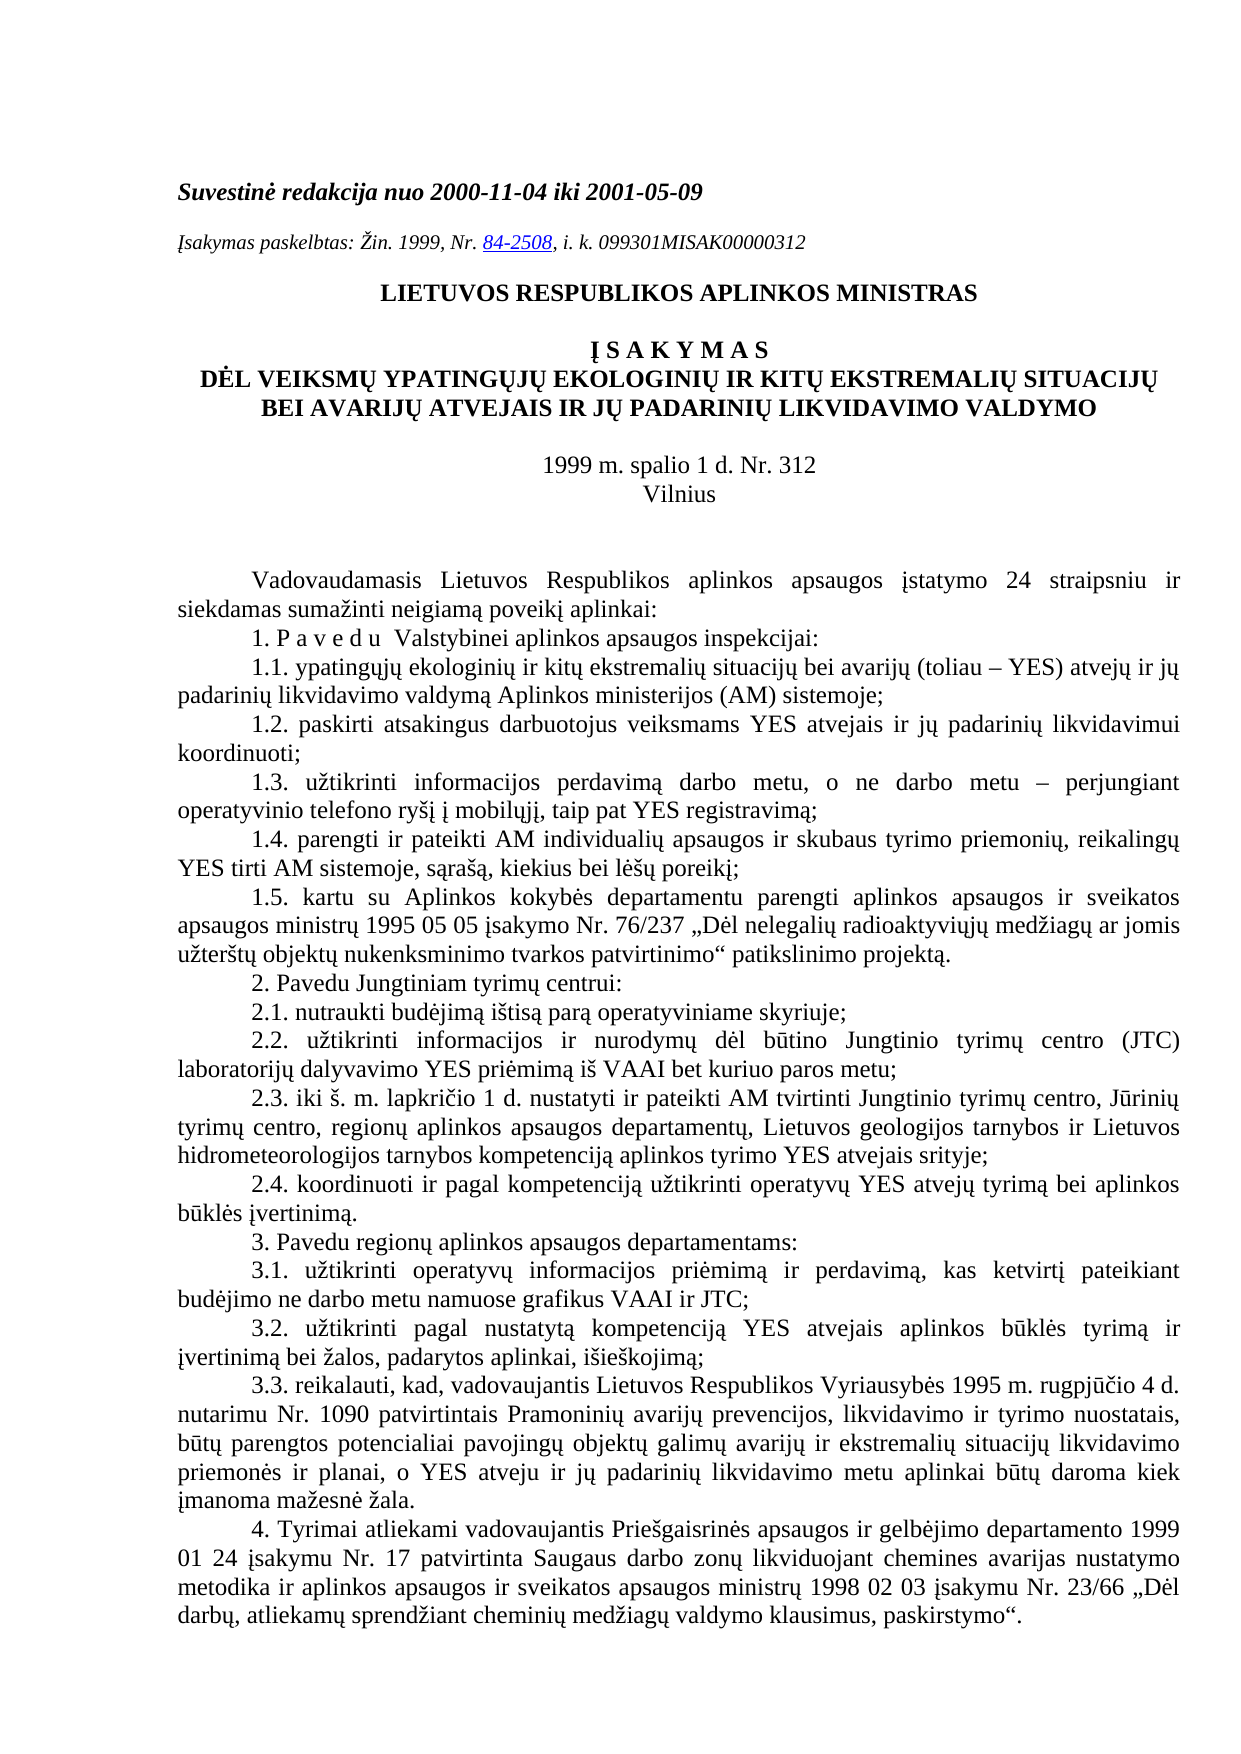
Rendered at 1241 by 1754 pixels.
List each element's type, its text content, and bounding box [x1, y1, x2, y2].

text 2.2. užtikrinti informacijos ir nurodymų dėl būtino Jungtinio tyrimų centro (JTC) laboratorijų dalyvavimo YES priėmimą iš VAAI bet kuriuo paros metu; [177, 1026, 1181, 1083]
text Suvestinė redakcija nuo 2000-11-04 iki 2001-05-09 [177, 177, 1181, 206]
text Į S A K Y M A S [177, 336, 1181, 364]
text LIETUVOS RESPUBLIKOS APLINKOS MINISTRAS [177, 278, 1181, 307]
text 3.3. reikalauti, kad, vadovaujantis Lietuvos Respublikos Vyriausybės 1995 m. rugpjūčio 4 d. nutarimu Nr. 1090 patvirtintais Pramoninių avarijų prevencijos, likvidavimo ir tyrimo nuostatais, būtų parengtos potencialiai pavojingų objektų galimų avarijų ir ekstremalių situacijų likvidavimo priemonės ir planai, o YES atveju ir jų padarinių likvidavimo metu aplinkai būtų daroma kiek įmanoma mažesnė žala. [177, 1371, 1181, 1514]
text 1.4. parengti ir pateikti AM individualių apsaugos ir skubaus tyrimo priemonių, reikalingų YES tirti AM sistemoje, sąrašą, kiekius bei lėšų poreikį; [177, 824, 1181, 882]
text 1. Pavedu Valstybinei aplinkos apsaugos inspekcijai: [177, 623, 1181, 652]
text Įsakymas paskelbtas: Žin. 1999, Nr. 84-2508, i. k. 099301MISAK00000312 [177, 230, 1181, 254]
text 3. Pavedu regionų aplinkos apsaugos departamentams: [177, 1227, 1181, 1256]
text 3.1. užtikrinti operatyvų informacijos priėmimą ir perdavimą, kas ketvirtį pateikiant budėjimo ne darbo metu namuose grafikus VAAI ir JTC; [177, 1256, 1181, 1313]
text 1.5. kartu su Aplinkos kokybės departamentu parengti aplinkos apsaugos ir sveikatos apsaugos ministrų 1995 05 05 įsakymo Nr. 76/237 „Dėl nelegalių radioaktyviųjų medžiagų ar jomis užterštų objektų nukenksminimo tvarkos patvirtinimo“ patikslinimo projektą. [177, 882, 1181, 968]
text 1.1. ypatingųjų ekologinių ir kitų ekstremalių situacijų bei avarijų (toliau – YES) atvejų ir jų padarinių likvidavimo valdymą Aplinkos ministerijos (AM) sistemoje; [177, 652, 1181, 709]
text Vadovaudamasis Lietuvos Respublikos aplinkos apsaugos įstatymo 24 straipsniu ir siekdamas sumažinti neigiamą poveikį aplinkai: [177, 566, 1181, 623]
text 1999 m. spalio 1 d. Nr. 312 [177, 451, 1181, 479]
text 4. Tyrimai atliekami vadovaujantis Priešgaisrinės apsaugos ir gelbėjimo departamento 1999 01 24 įsakymu Nr. 17 patvirtinta Saugaus darbo zonų likviduojant chemines avarijas nustatymo metodika ir aplinkos apsaugos ir sveikatos apsaugos ministrų 1998 02 03 įsakymu Nr. 23/66 „Dėl darbų, atliekamų sprendžiant cheminių medžiagų valdymo klausimus, paskirstymo“. [177, 1514, 1181, 1629]
text Vilnius [177, 479, 1181, 508]
text 1.3. užtikrinti informacijos perdavimą darbo metu, o ne darbo metu – perjungiant operatyvinio telefono ryšį į mobilųjį, taip pat YES registravimą; [177, 767, 1181, 824]
text 1.2. paskirti atsakingus darbuotojus veiksmams YES atvejais ir jų padarinių likvidavimui koordinuoti; [177, 709, 1181, 767]
text 3.2. užtikrinti pagal nustatytą kompetenciją YES atvejais aplinkos būklės tyrimą ir įvertinimą bei žalos, padarytos aplinkai, išieškojimą; [177, 1313, 1181, 1371]
text 2.1. nutraukti budėjimą ištisą parą operatyviniame skyriuje; [177, 997, 1181, 1026]
text 2.4. koordinuoti ir pagal kompetenciją užtikrinti operatyvų YES atvejų tyrimą bei aplinkos būklės įvertinimą. [177, 1169, 1181, 1227]
text 2. Pavedu Jungtiniam tyrimų centrui: [177, 968, 1181, 997]
text 2.3. iki š. m. lapkričio 1 d. nustatyti ir pateikti AM tvirtinti Jungtinio tyrimų centro, Jūrinių tyrimų centro, regionų aplinkos apsaugos departamentų, Lietuvos geologijos tarnybos ir Lietuvos hidrometeorologijos tarnybos kompetenciją aplinkos tyrimo YES atvejais srityje; [177, 1083, 1181, 1169]
text DĖL VEIKSMŲ YPATINGŲJŲ EKOLOGINIŲ IR KITŲ EKSTREMALIŲ SITUACIJŲ BEI AVARIJŲ ATVEJAIS IR JŲ PADARINIŲ LIKVIDAVIMO VALDYMO [177, 364, 1181, 422]
